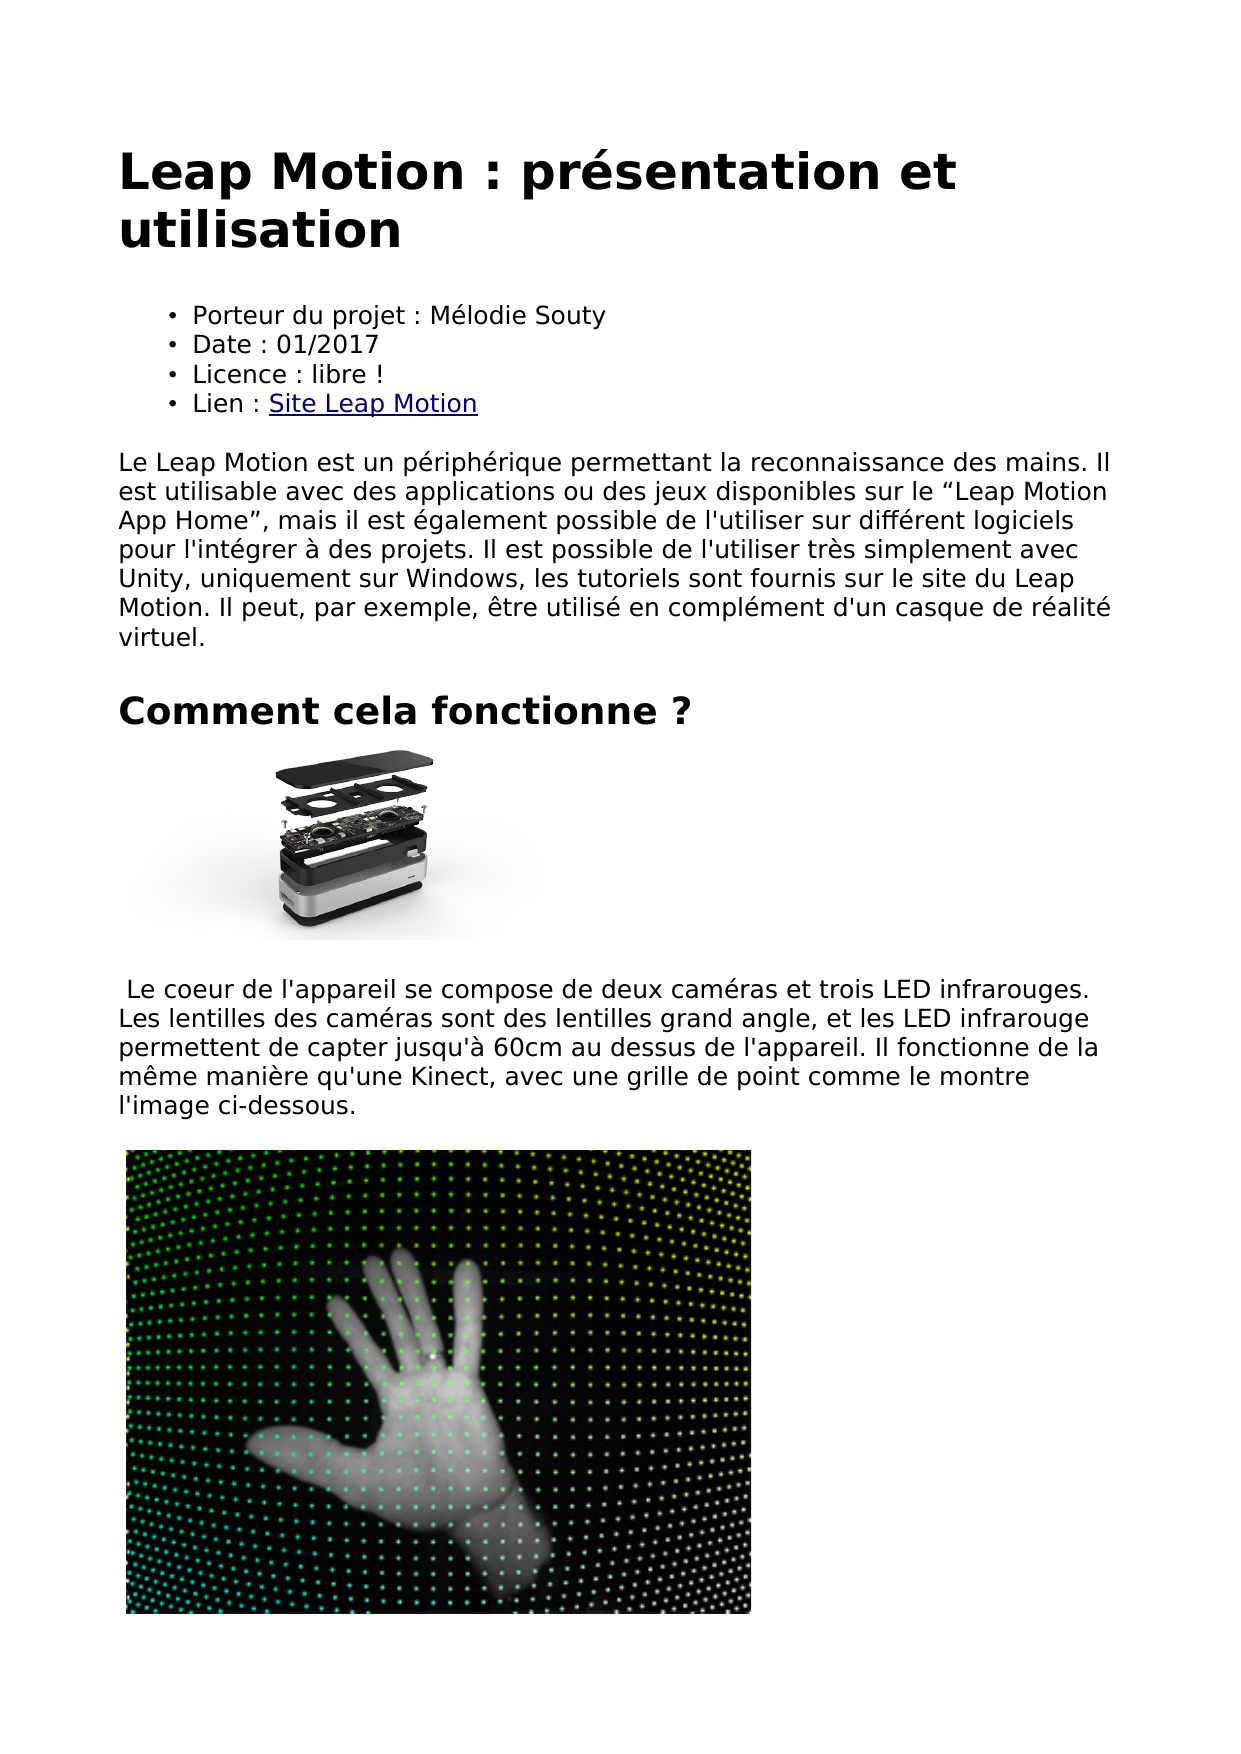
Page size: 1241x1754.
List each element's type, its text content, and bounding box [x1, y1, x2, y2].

subtitle Comment cela fonctionne ? [118, 689, 1122, 733]
list Date : 01/2017 [177, 331, 1122, 360]
list Licence : libre ! [177, 360, 1122, 389]
subtitle Leap Motion : présentation et utilisation [118, 143, 1122, 259]
text Le Leap Motion est un périphérique permettant la reconnaissance des mains. Il est utilisable avec des applications ou des jeux disponibles sur le “Leap Motion App Home”, mais il est également possible de l'utiliser sur différent logiciels pour l'intégrer à des projets. Il est possible de l'utiliser très simplement avec Unity, uniquement sur Windows, les tutoriels sont fournis sur le site du Leap Motion. Il peut, par exemple, être utilisé en complément d'un casque de réalité virtuel. [118, 448, 1122, 652]
text Le coeur de l'appareil se compose de deux caméras et trois LED infrarouges. Les lentilles des caméras sont des lentilles grand angle, et les LED infrarouge permettent de capter jusqu'à 60cm au dessus de l'appareil. Il fonctionne de la même manière qu'une Kinect, avec une grille de point comme le montre l'image ci-dessous. [118, 746, 1122, 1620]
picture [126, 1150, 752, 1614]
picture [118, 745, 587, 940]
list Lien : Site Leap Motion [177, 389, 1122, 418]
list Porteur du projet : Mélodie Souty [177, 302, 1122, 331]
